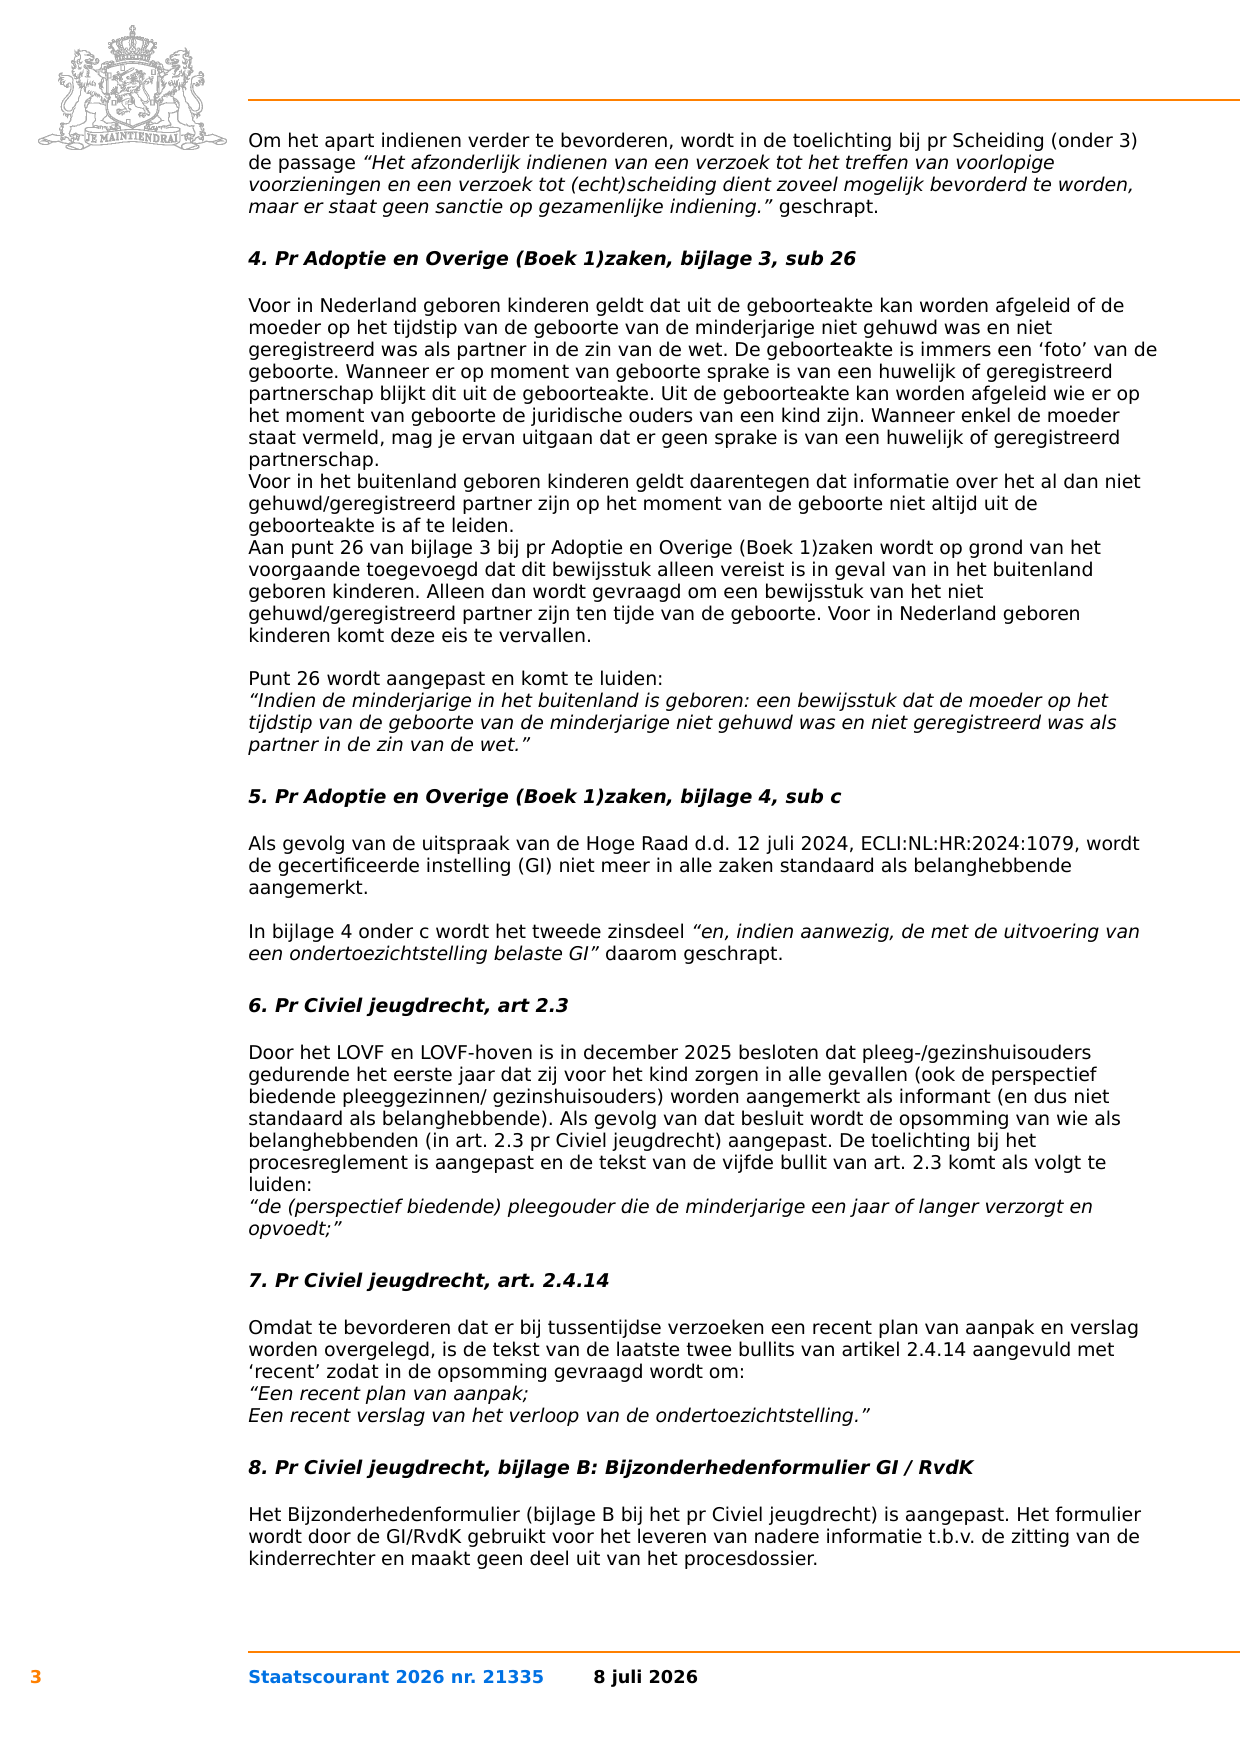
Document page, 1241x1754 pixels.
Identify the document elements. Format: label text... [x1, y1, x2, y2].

text “Een recent plan van aanpak; [248, 1383, 1163, 1405]
text Een recent verslag van het verloop van de ondertoezichtstelling.” [248, 1405, 1163, 1427]
text “de (perspectief biedende) pleegouder die de minderjarige een jaar of langer verzorgt en opvoedt;” [248, 1196, 1163, 1240]
text Voor in Nederland geboren kinderen geldt dat uit de geboorteakte kan worden afgeleid of de moeder op het tijdstip van de geboorte van de minderjarige niet gehuwd was en niet geregistreerd was als partner in de zin van de wet. De geboorteakte is immers een ‘foto’ van de geboorte. Wanneer er op moment van geboorte sprake is van een huwelijk of geregistreerd partnerschap blijkt dit uit de geboorteakte. Uit de geboorteakte kan worden afgeleid wie er op het moment van geboorte de juridische ouders van een kind zijn. Wanneer enkel de moeder staat vermeld, mag je ervan uitgaan dat er geen sprake is van een huwelijk of geregistreerd partnerschap. [248, 295, 1163, 471]
text Omdat te bevorderen dat er bij tussentijdse verzoeken een recent plan van aanpak en verslag worden overgelegd, is de tekst van de laatste twee bullits van artikel 2.4.14 aangevuld met ‘recent’ zodat in de opsomming gevraagd wordt om: [248, 1317, 1163, 1383]
subtitle 8. Pr Civiel jeugdrecht, bijlage B: Bijzonderhedenformulier GI / RvdK [248, 1457, 1163, 1479]
subtitle 7. Pr Civiel jeugdrecht, art. 2.4.14 [248, 1270, 1163, 1292]
subtitle 5. Pr Adoptie en Overige (Boek 1)zaken, bijlage 4, sub c [248, 786, 1163, 808]
text Aan punt 26 van bijlage 3 bij pr Adoptie en Overige (Boek 1)zaken wordt op grond van het voorgaande toegevoegd dat dit bewijsstuk alleen vereist is in geval van in het buitenland geboren kinderen. Alleen dan wordt gevraagd om een bewijsstuk van het niet gehuwd/geregistreerd partner zijn ten tijde van de geboorte. Voor in Nederland geboren kinderen komt deze eis te vervallen. [248, 537, 1163, 646]
text Het Bijzonderhedenformulier (bijlage B bij het pr Civiel jeugdrecht) is aangepast. Het formulier wordt door de GI/RvdK gebruikt voor het leveren van nadere informatie t.b.v. de zitting van de kinderrechter en maakt geen deel uit van het procesdossier. [248, 1504, 1163, 1569]
subtitle 6. Pr Civiel jeugdrecht, art 2.3 [248, 995, 1163, 1017]
text “Indien de minderjarige in het buitenland is geboren: een bewijsstuk dat de moeder op het tijdstip van de geboorte van de minderjarige niet gehuwd was en niet geregistreerd was als partner in de zin van de wet.” [248, 690, 1163, 756]
subtitle 4. Pr Adoptie en Overige (Boek 1)zaken, bijlage 3, sub 26 [248, 248, 1163, 270]
text Punt 26 wordt aangepast en komt te luiden: [248, 668, 1163, 690]
picture [38, 25, 227, 150]
text Als gevolg van de uitspraak van de Hoge Raad d.d. 12 juli 2024, ECLI:NL:HR:2024:1079, wordt de gecertificeerde instelling (GI) niet meer in alle zaken standaard als belanghebbende aangemerkt. [248, 833, 1163, 899]
text Om het apart indienen verder te bevorderen, wordt in de toelichting bij pr Scheiding (onder 3) de passage “Het afzonderlijk indienen van een verzoek tot het treffen van voorlopige voorzieningen en een verzoek tot (echt)scheiding dient zoveel mogelijk bevorderd te worden, maar er staat geen sanctie op gezamenlijke indiening.” geschrapt. [248, 130, 1163, 218]
text In bijlage 4 onder c wordt het tweede zinsdeel “en, indien aanwezig, de met de uitvoering van een ondertoezichtstelling belaste GI” daarom geschrapt. [248, 921, 1163, 965]
text Voor in het buitenland geboren kinderen geldt daarentegen dat informatie over het al dan niet gehuwd/geregistreerd partner zijn op het moment van de geboorte niet altijd uit de geboorteakte is af te leiden. [248, 471, 1163, 537]
text Door het LOVF en LOVF-hoven is in december 2025 besloten dat pleeg-/gezinshuisouders gedurende het eerste jaar dat zij voor het kind zorgen in alle gevallen (ook de perspectief biedende pleeggezinnen/ gezinshuisouders) worden aangemerkt als informant (en dus niet standaard als belanghebbende). Als gevolg van dat besluit wordt de opsomming van wie als belanghebbenden (in art. 2.3 pr Civiel jeugdrecht) aangepast. De toelichting bij het procesreglement is aangepast en de tekst van de vijfde bullit van art. 2.3 komt als volgt te luiden: [248, 1042, 1163, 1196]
